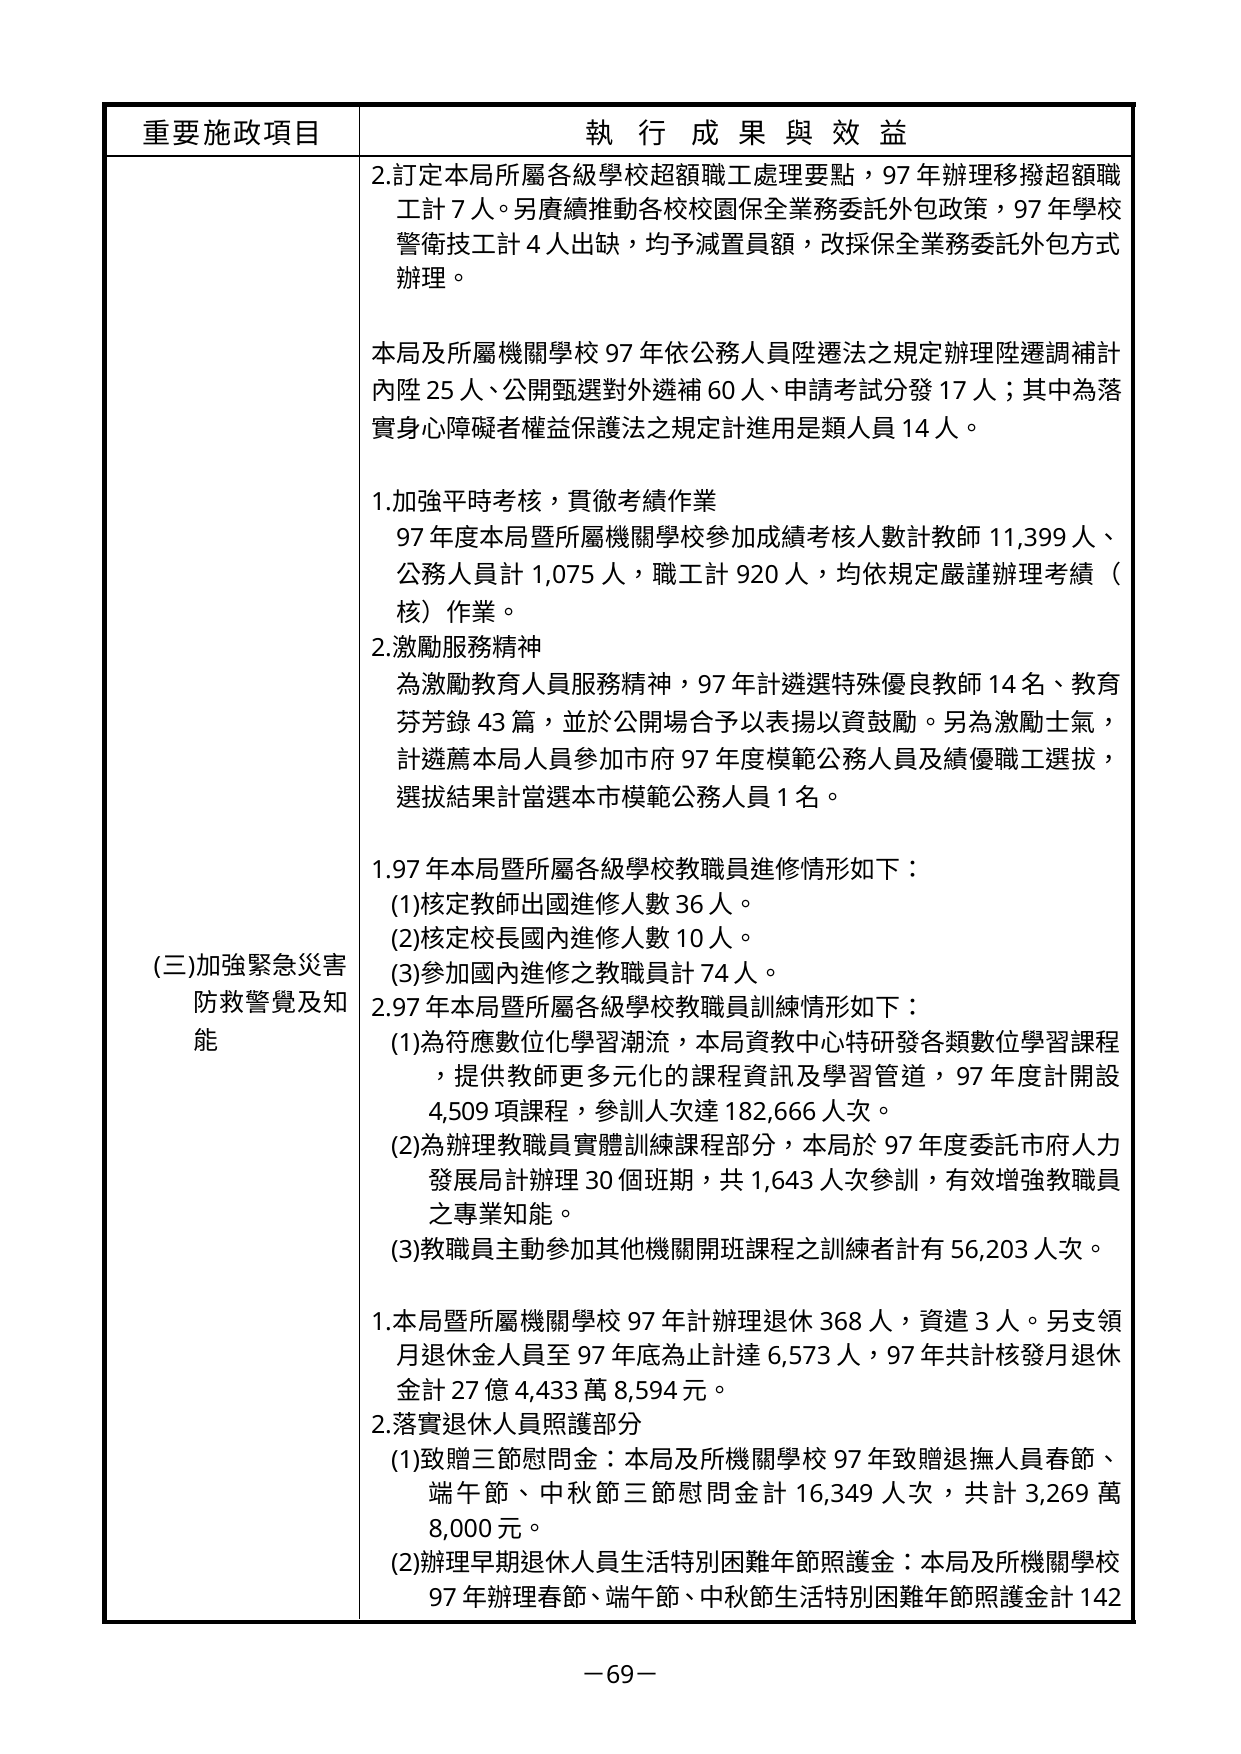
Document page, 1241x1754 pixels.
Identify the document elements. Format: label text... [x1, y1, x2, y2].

table_cell 2.訂定本局所屬各級學校超額職工處理要點，97年辦理移撥超額職工計7人。另賡續推動各校校園保全業務委託外包政策，97年學校警衛技工計4人出缺，均予減置員額，改採保全業務委託外包方式辦理。 本局及所屬機關學校97年依公務人員陞遷法之規定辦理陞遷調補計內陞25人、公開甄選對外遴補60人、申請考試分發17人；其中為落實身心障礙者權益保護法之規定計進用是類人員14人。 1.加強平時考核，貫徹考績作業 97年度本局暨所屬機關學校參加成績考核人數計教師11,399人、公務人員計1,075人，職工計920人，均依規定嚴謹辦理考績（核）作業。 2.激勵服務精神 為激勵教育人員服務精神，97年計遴選特殊優良教師14名、教育芬芳錄43篇，並於公開場合予以表揚以資鼓勵。另為激勵士氣，計遴薦本局人員參加市府97年度模範公務人員及績優職工選拔，選拔結果計當選本市模範公務人員1名。 1.97年本局暨所屬各級學校教職員進修情形如下： (1)核定教師出國進修人數36人。 (2)核定校長國內進修人數10人。 (3)參加國內進修之教職員計74人。 2.97年本局暨所屬各級學校教職員訓練情形如下： (1)為符應數位化學習潮流，本局資教中心特研發各類數位學習課程，提供教師更多元化的課程資訊及學習管道，97年度計開設4,509項課程，參訓人次達182,666人次。 (2)為辦理教職員實體訓練課程部分，本局於97年度委託市府人力發展局計辦理30個班期，共1,643人次參訓，有效增強教職員之專業知能。 (3)教職員主動參加其他機關開班課程之訓練者計有56,203人次。 1.本局暨所屬機關學校97年計辦理退休368人，資遣3人。另支領月退休金人員至97年底為止計達6,573人，97年共計核發月退休金計27億4,433萬8,594元。 2.落實退休人員照護部分 (1)致贈三節慰問金：本局及所機關學校97年致贈退撫人員春節、端午節、中秋節三節慰問金計16,349人次，共計3,269萬8,000元。 (2)辦理早期退休人員生活特別困難年節照護金：本局及所機關學校97年辦理春節、端午節、中秋節生活特別困難年節照護金計142 [360, 157, 1131, 1619]
table_header 執 行 成 果 與 效 益 [360, 107, 1131, 155]
table_cell (三)加強緊急災害防救警覺及知能 [107, 157, 359, 1619]
table_header 重要施政項目 [107, 107, 359, 155]
